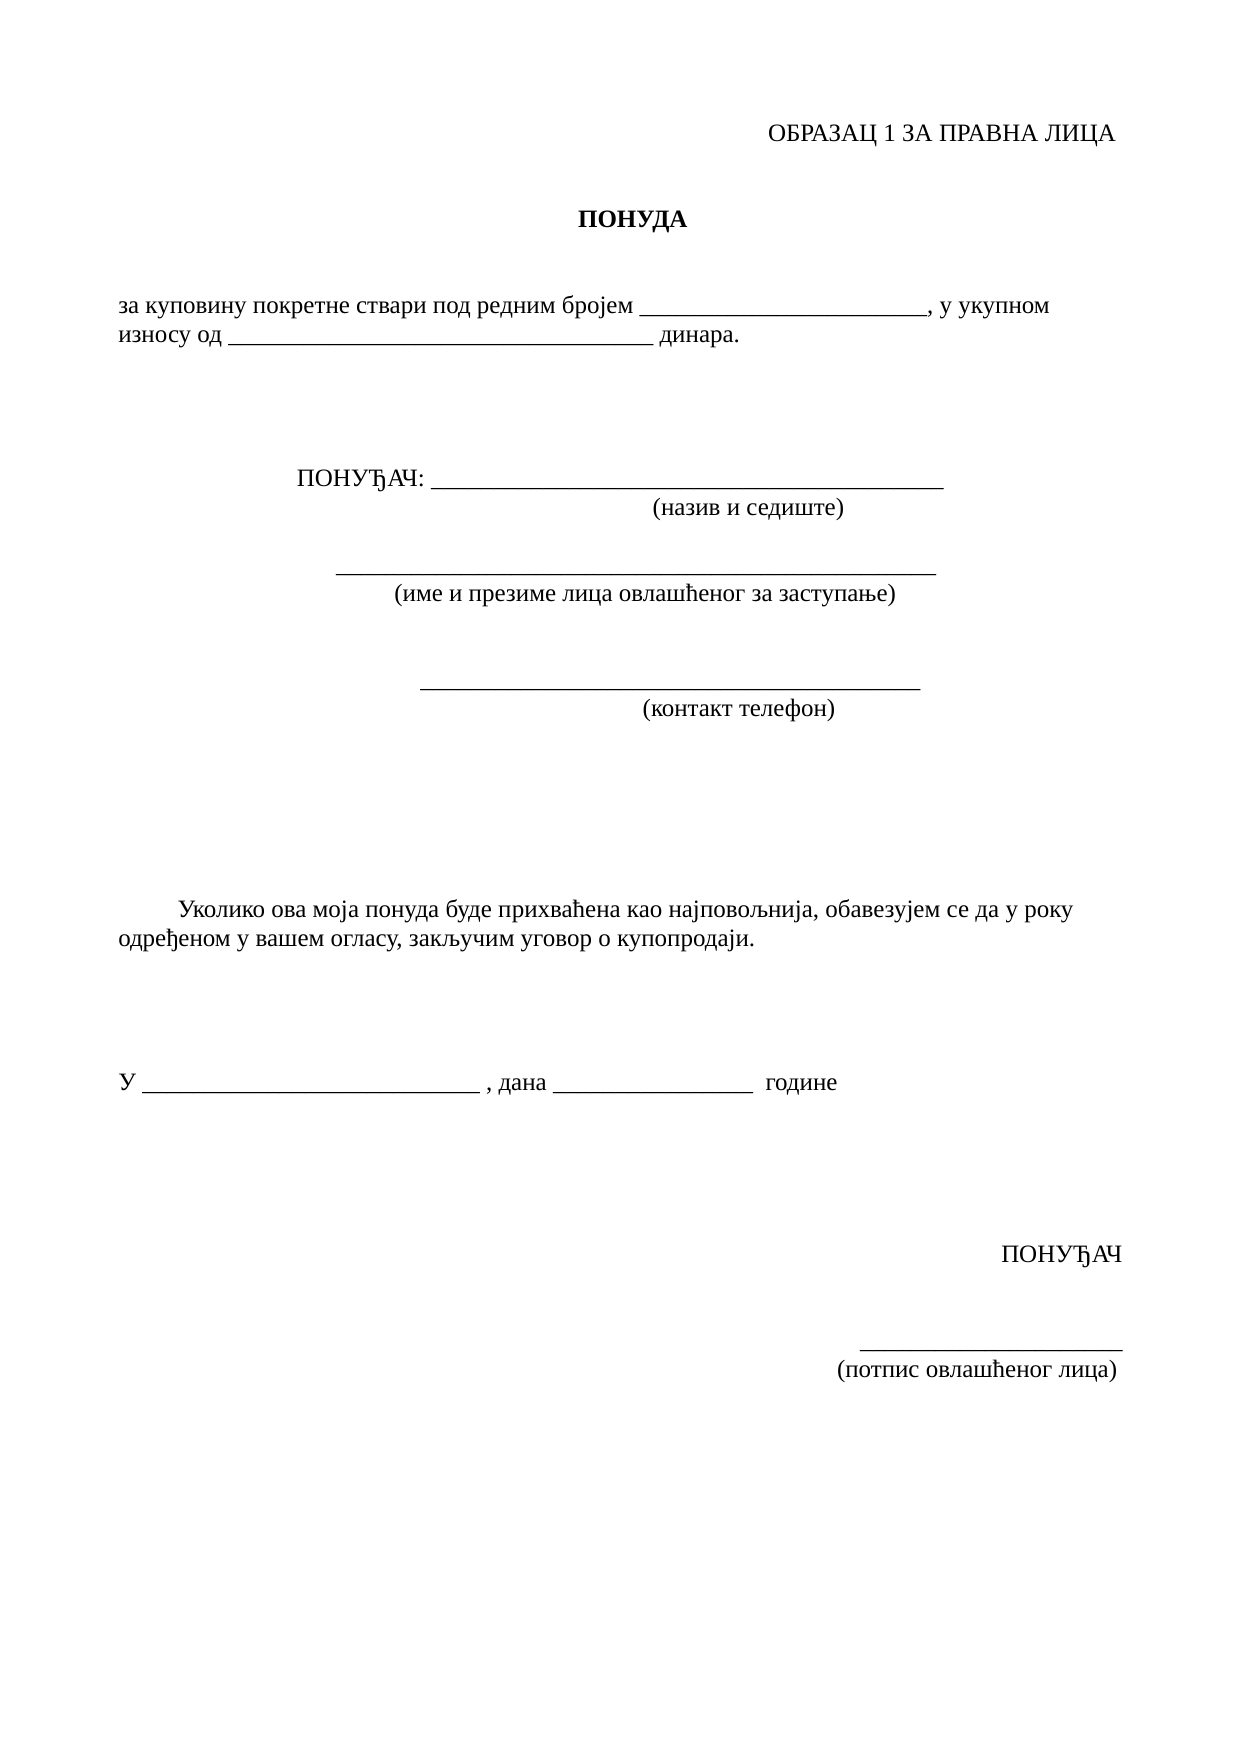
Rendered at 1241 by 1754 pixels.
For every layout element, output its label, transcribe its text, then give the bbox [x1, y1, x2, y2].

text ОБРАЗАЦ 1 ЗА ПРАВНА ЛИЦА [118, 118, 1122, 147]
text (контакт телефон) [118, 693, 1122, 722]
text _____________________ [118, 1326, 1122, 1354]
text (назив и седиште) [118, 492, 1122, 521]
text ПОНУЂАЧ: _________________________________________ [118, 463, 1122, 492]
text ПОНУДА [118, 204, 1122, 233]
text ПОНУЂАЧ [118, 1239, 1122, 1268]
text У ___________________________ , дана ________________ године [118, 1067, 1122, 1096]
text (потпис овлашћеног лица) [118, 1354, 1122, 1383]
text (име и презиме лица овлашћеног за заступање) [118, 578, 1122, 607]
text за куповину покретне ствари под редним бројем _______________________, у укупном износу од __________________________________ динара. [118, 291, 1122, 348]
text Уколико ова моја понуда буде прихваћена као најповољнија, обавезујем се да у року одређеном у вашем огласу, закључим уговор о купопродаји. [118, 894, 1122, 952]
text ________________________________________________ [118, 549, 1122, 578]
text ________________________________________ [118, 664, 1122, 693]
